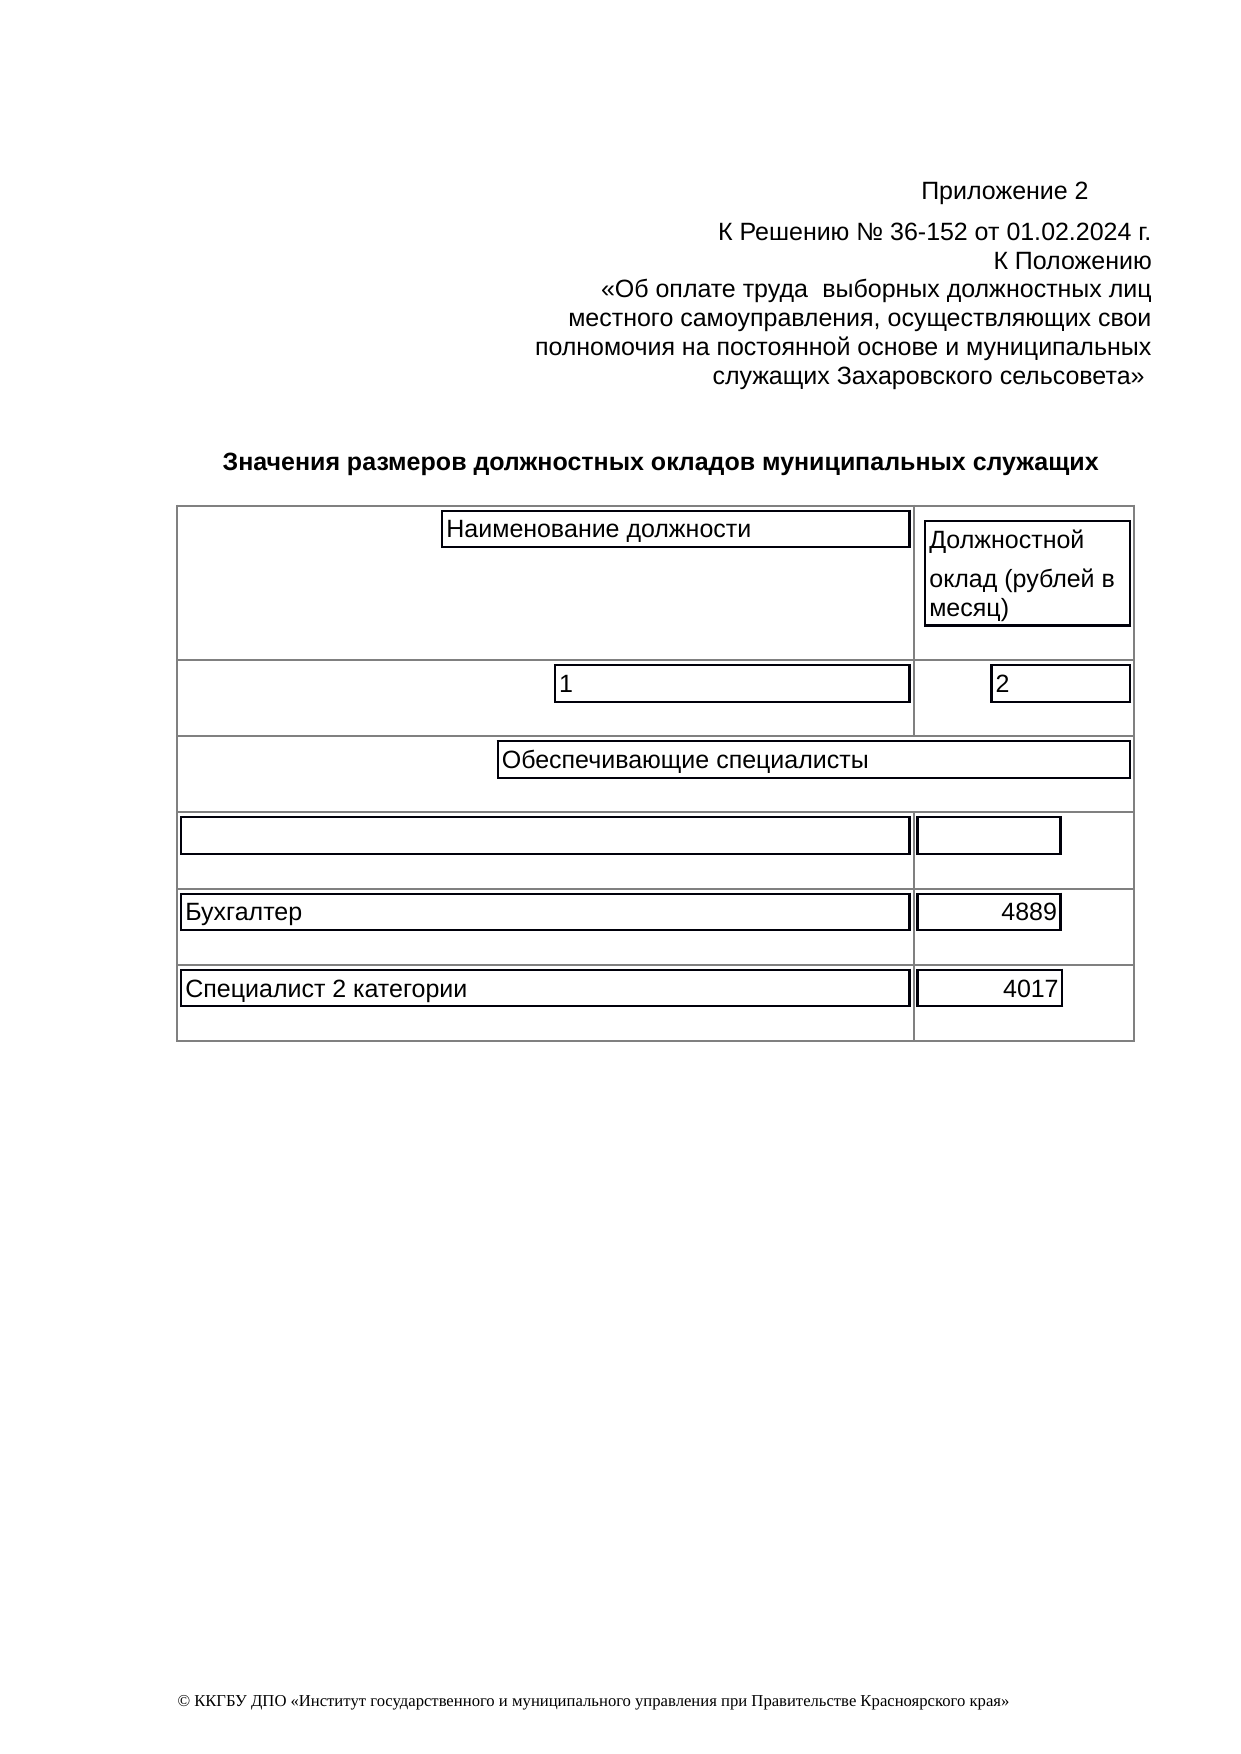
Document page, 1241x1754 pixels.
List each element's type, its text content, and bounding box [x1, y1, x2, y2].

text К Решению № 36-152 от 01.02.2024 г. [177, 217, 1152, 246]
text служащих Захаровского сельсовета» [177, 361, 1152, 389]
text «Об оплате труда выборных должностных лиц [177, 274, 1152, 303]
table_cell 4889 [915, 890, 1133, 963]
table_cell 1 [178, 661, 913, 735]
table_header Наименование должности [178, 507, 913, 659]
table_cell Обеспечивающие специалисты [178, 737, 1133, 811]
table_cell 4017 [915, 966, 1133, 1040]
table_cell 2 [915, 661, 1133, 735]
table_cell Бухгалтер [178, 890, 913, 963]
table_header Должностной оклад (рублей в месяц) [915, 507, 1133, 659]
text местного самоуправления, осуществляющих свои [177, 303, 1152, 332]
table_cell [178, 813, 913, 887]
text К Положению [177, 246, 1152, 274]
text Приложение 2 [177, 176, 1152, 204]
table_cell Специалист 2 категории [178, 966, 913, 1040]
text полномочия на постоянной основе и муниципальных [177, 332, 1152, 361]
text Значения размеров должностных окладов муниципальных служащих [177, 447, 1152, 476]
table_cell [915, 813, 1133, 887]
